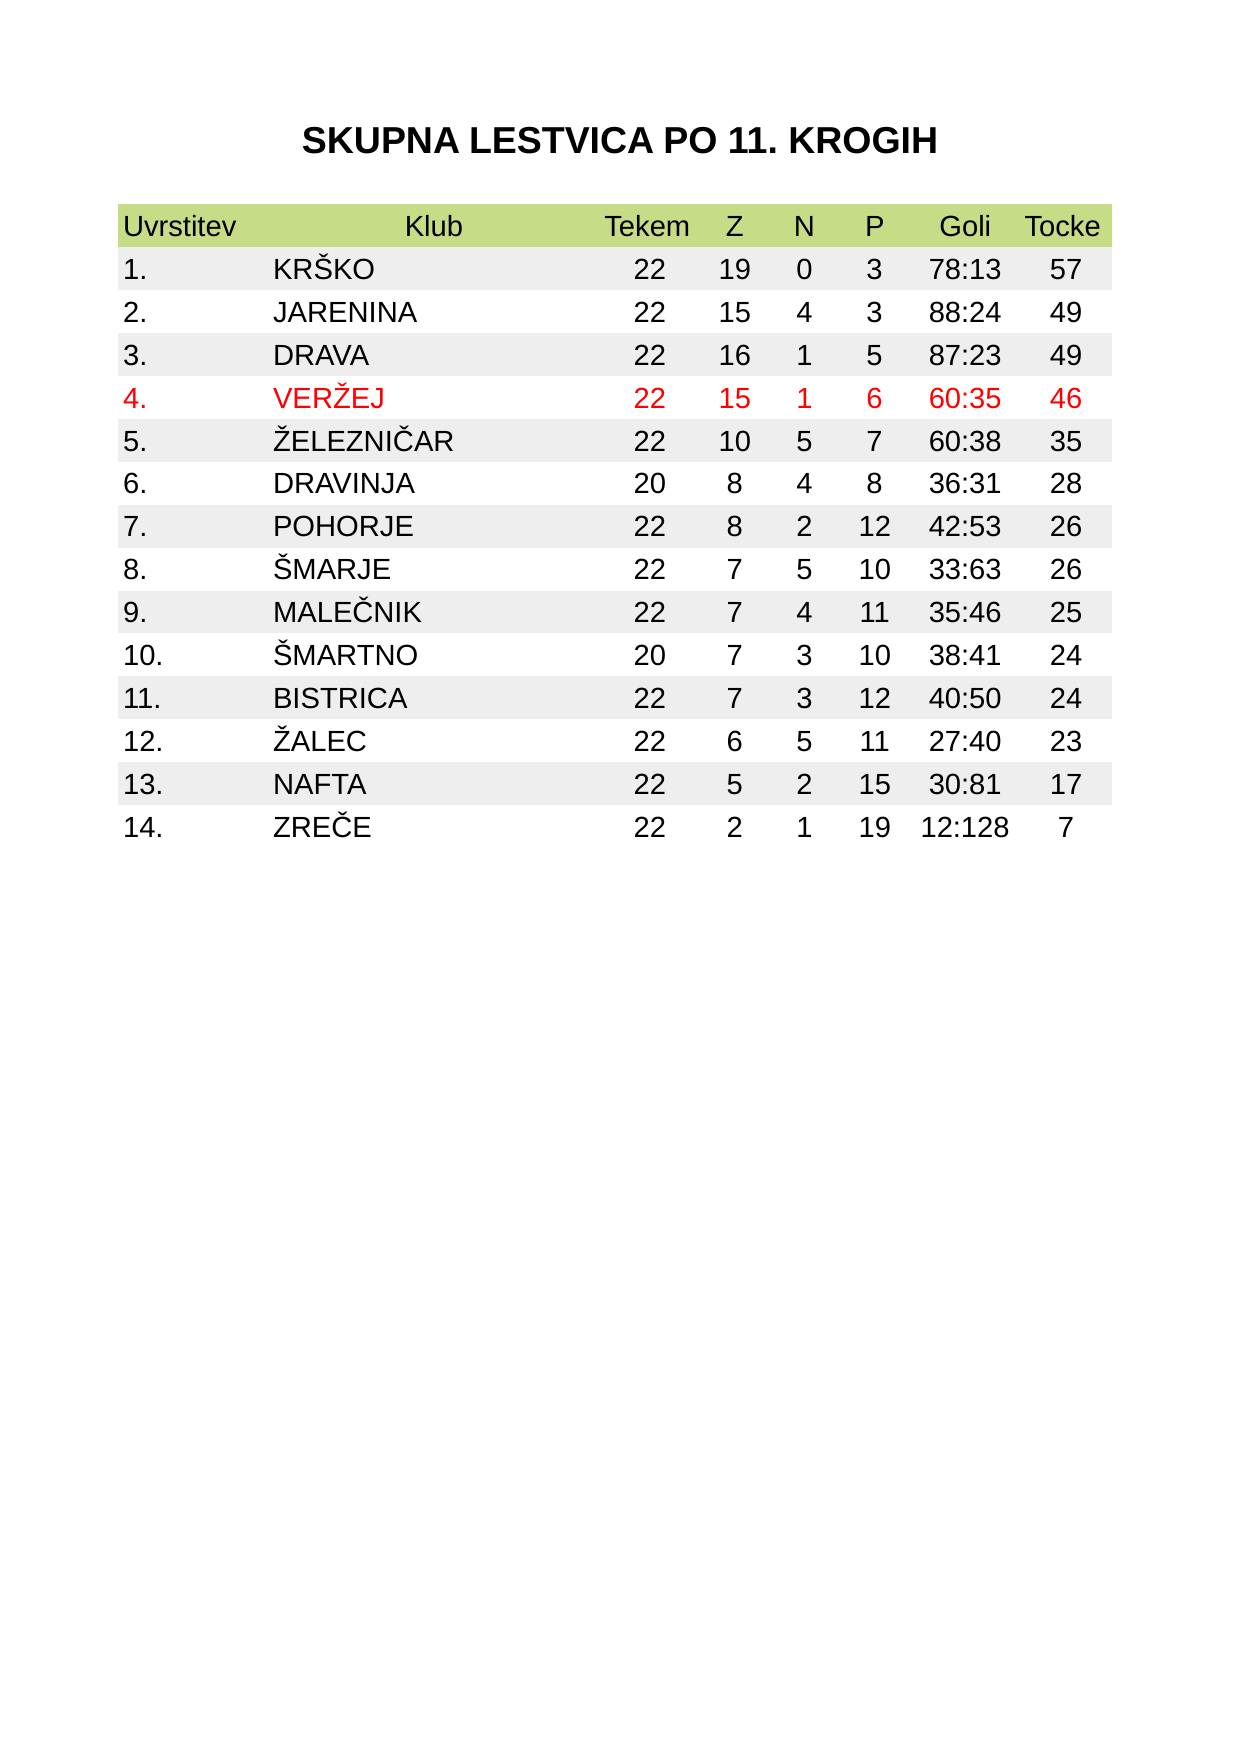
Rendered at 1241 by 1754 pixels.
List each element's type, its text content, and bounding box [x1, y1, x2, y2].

table_cell 20 [599, 462, 699, 505]
table_cell 3 [839, 247, 910, 290]
table_cell 4 [770, 290, 838, 333]
table_cell DRAVA [268, 333, 599, 376]
table_cell 10 [699, 419, 770, 462]
table_cell 7 [699, 548, 770, 591]
table_cell 7 [1020, 805, 1112, 848]
table_cell 4 [770, 591, 838, 633]
table_cell BISTRICA [268, 676, 599, 719]
table_cell 40:50 [910, 676, 1020, 719]
table_cell 5 [770, 719, 838, 762]
table_cell NAFTA [268, 762, 599, 805]
table_cell JARENINA [268, 290, 599, 333]
table_cell 1 [770, 333, 838, 376]
table_cell 2 [699, 805, 770, 848]
table_cell 46 [1020, 376, 1112, 419]
table_cell 19 [839, 805, 910, 848]
table_cell 78:13 [910, 247, 1020, 290]
table_cell 24 [1020, 676, 1112, 719]
table_cell DRAVINJA [268, 462, 599, 505]
table_cell ZREČE [268, 805, 599, 848]
table_cell 8 [699, 505, 770, 548]
table_cell 22 [599, 762, 699, 805]
table_cell 5 [699, 762, 770, 805]
table_cell 57 [1020, 247, 1112, 290]
table_cell 33:63 [910, 548, 1020, 591]
table_cell 4. [118, 376, 268, 419]
table_header Uvrstitev [118, 204, 268, 247]
table_cell 60:35 [910, 376, 1020, 419]
table_cell 25 [1020, 591, 1112, 633]
table_cell 1 [770, 805, 838, 848]
table_cell ŠMARJE [268, 548, 599, 591]
table_cell 22 [599, 591, 699, 633]
table_cell 12. [118, 719, 268, 762]
table_cell 3 [770, 676, 838, 719]
table_cell 38:41 [910, 634, 1020, 676]
table_cell 7 [839, 419, 910, 462]
table_cell 49 [1020, 290, 1112, 333]
table_cell 7 [699, 676, 770, 719]
table_cell 11 [839, 591, 910, 633]
table_cell 13. [118, 762, 268, 805]
table_cell 23 [1020, 719, 1112, 762]
table_cell 22 [599, 719, 699, 762]
table_cell 7 [699, 634, 770, 676]
table_header P [839, 204, 910, 247]
table_cell 35 [1020, 419, 1112, 462]
table_cell 28 [1020, 462, 1112, 505]
table_cell 22 [599, 376, 699, 419]
table_cell 8 [699, 462, 770, 505]
table_cell 22 [599, 548, 699, 591]
table_cell 20 [599, 634, 699, 676]
table_header Klub [268, 204, 599, 247]
table_cell 5 [770, 548, 838, 591]
table_cell 27:40 [910, 719, 1020, 762]
table_cell 22 [599, 290, 699, 333]
table_cell 42:53 [910, 505, 1020, 548]
table_cell ŽALEC [268, 719, 599, 762]
table_cell 6. [118, 462, 268, 505]
table_cell 16 [699, 333, 770, 376]
table_header Z [699, 204, 770, 247]
table_cell 14. [118, 805, 268, 848]
table_cell 1 [770, 376, 838, 419]
table_cell 19 [699, 247, 770, 290]
table_cell 3 [839, 290, 910, 333]
table_cell 87:23 [910, 333, 1020, 376]
table_cell 7 [699, 591, 770, 633]
table_cell 22 [599, 676, 699, 719]
table_cell 12 [839, 676, 910, 719]
table_cell 24 [1020, 634, 1112, 676]
table_cell 0 [770, 247, 838, 290]
table_header Tocke [1020, 204, 1112, 247]
table_header N [770, 204, 838, 247]
table_cell 15 [699, 376, 770, 419]
table_cell 2 [770, 505, 838, 548]
table_cell 26 [1020, 505, 1112, 548]
table_cell 12:128 [910, 805, 1020, 848]
table_cell 3 [770, 634, 838, 676]
table_cell MALEČNIK [268, 591, 599, 633]
table_cell ŽELEZNIČAR [268, 419, 599, 462]
table_cell 11 [839, 719, 910, 762]
table_cell 10 [839, 548, 910, 591]
table_cell 88:24 [910, 290, 1020, 333]
table_cell 22 [599, 247, 699, 290]
table_cell KRŠKO [268, 247, 599, 290]
table_cell 26 [1020, 548, 1112, 591]
table_cell 5 [839, 333, 910, 376]
table_cell 4 [770, 462, 838, 505]
table_cell 11. [118, 676, 268, 719]
table_cell 2. [118, 290, 268, 333]
table_cell VERŽEJ [268, 376, 599, 419]
table_cell 9. [118, 591, 268, 633]
table_cell 6 [699, 719, 770, 762]
table_cell 8 [839, 462, 910, 505]
table_cell 22 [599, 333, 699, 376]
table_cell 12 [839, 505, 910, 548]
table_cell 60:38 [910, 419, 1020, 462]
table_cell 22 [599, 805, 699, 848]
table_cell 30:81 [910, 762, 1020, 805]
table_cell 15 [699, 290, 770, 333]
table_cell 10 [839, 634, 910, 676]
table_cell 22 [599, 505, 699, 548]
table_cell 36:31 [910, 462, 1020, 505]
table_cell 15 [839, 762, 910, 805]
table_cell 8. [118, 548, 268, 591]
table_cell 5 [770, 419, 838, 462]
table_cell 3. [118, 333, 268, 376]
table_cell 49 [1020, 333, 1112, 376]
table_header Tekem [599, 204, 699, 247]
table_header Goli [910, 204, 1020, 247]
table_cell 17 [1020, 762, 1112, 805]
table_cell 1. [118, 247, 268, 290]
table_cell 2 [770, 762, 838, 805]
table_cell 5. [118, 419, 268, 462]
table_cell 6 [839, 376, 910, 419]
table_cell ŠMARTNO [268, 634, 599, 676]
text SKUPNA LESTVICA PO 11. KROGIH [118, 118, 1122, 161]
table_cell POHORJE [268, 505, 599, 548]
table_cell 7. [118, 505, 268, 548]
table_cell 10. [118, 634, 268, 676]
table_cell 35:46 [910, 591, 1020, 633]
table_cell 22 [599, 419, 699, 462]
